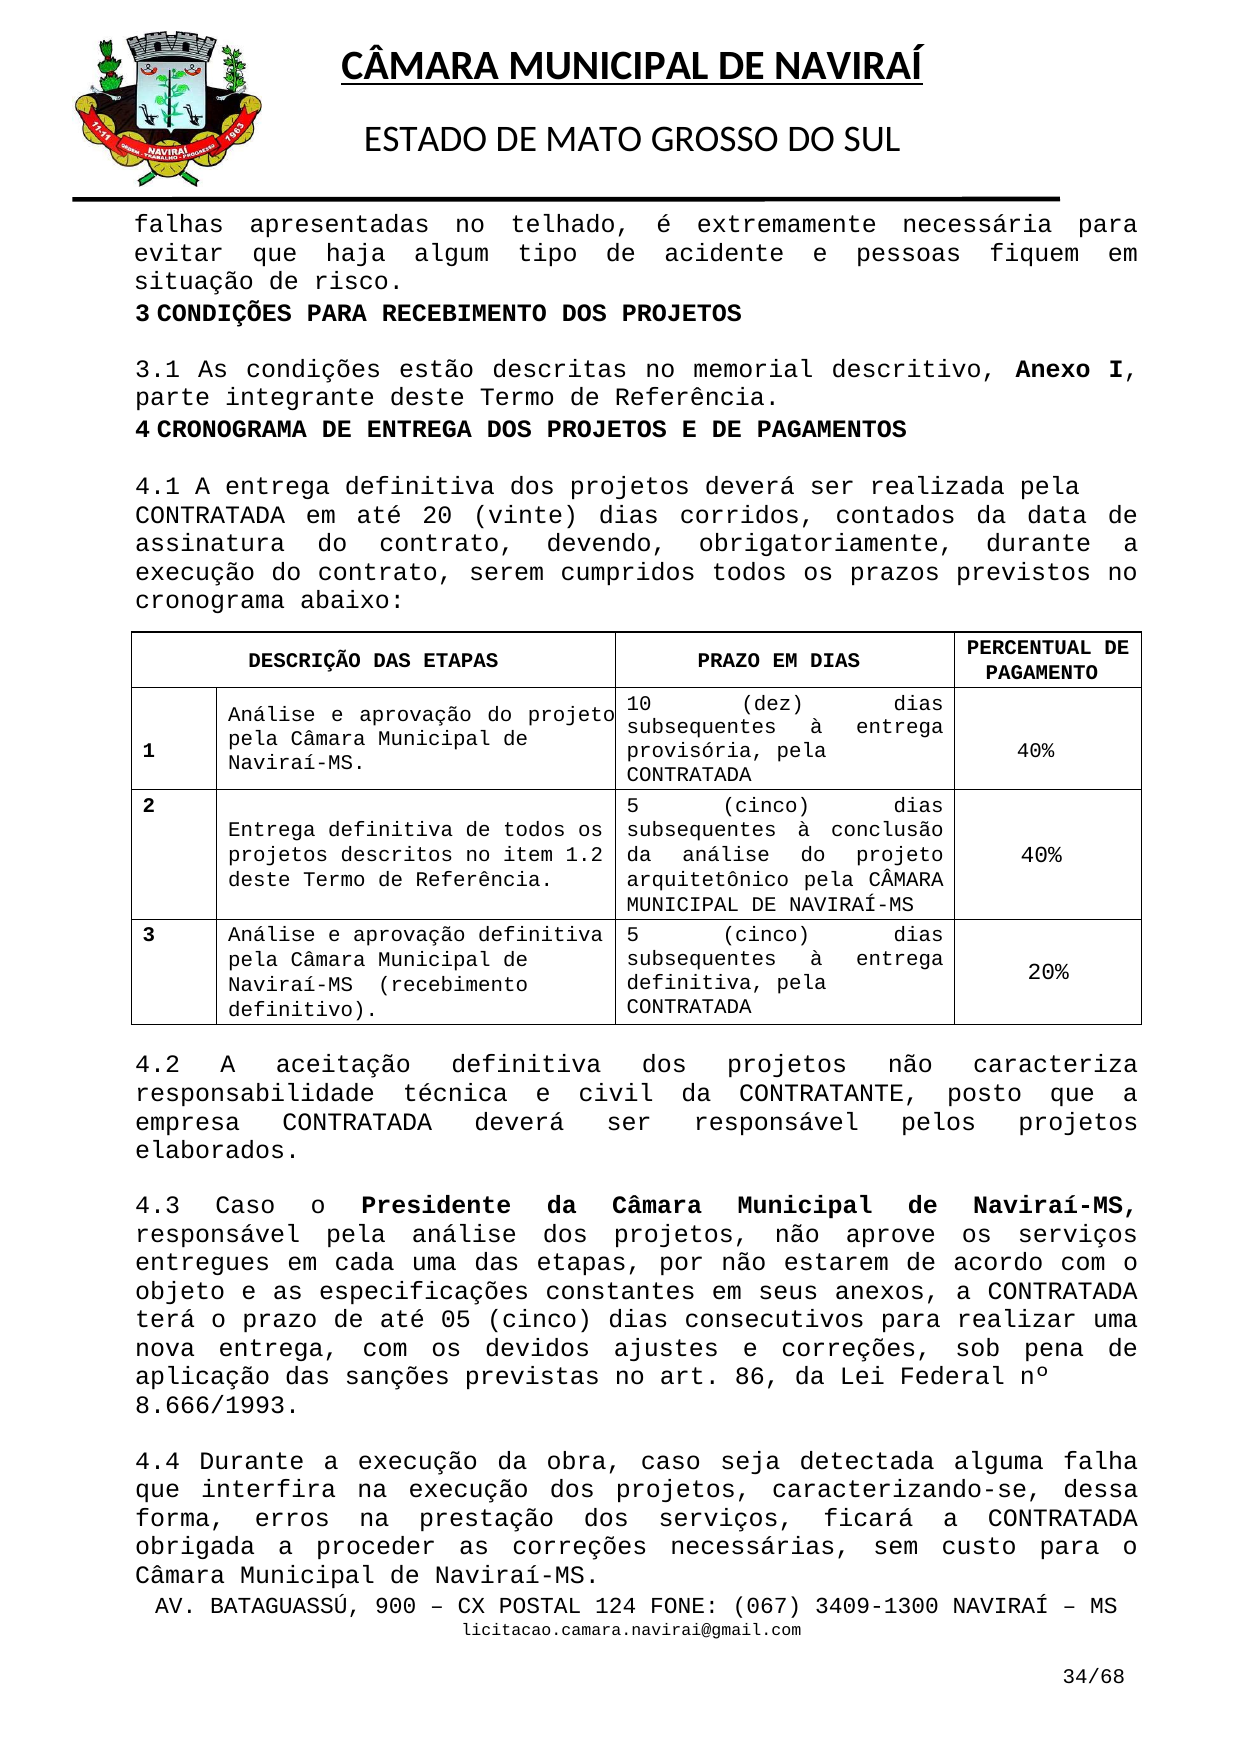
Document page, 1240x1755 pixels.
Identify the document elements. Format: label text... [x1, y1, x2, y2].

table_cell Análise e aprovação do projeto pela Câmara Municipal de Naviraí-MS. [217, 688, 615, 789]
table_cell 2 [132, 790, 216, 919]
subtitle 3 CONDIÇÕES PARA RECEBIMENTO DOS PROJETOS [135, 298, 1226, 329]
table_cell 40% [955, 688, 1141, 789]
text 4.2 A aceitação definitiva dos projetos não caracteriza responsabilidade técnica e civil da CONTRATANTE, posto que a empresa CONTRATADA deverá ser responsável pelos projetos elaborados. [135, 1052, 1138, 1166]
table_cell 1 [132, 688, 216, 789]
text 4.4 Durante a execução da obra, caso seja detectada alguma falha que interfira na execução dos projetos, caracterizando-se, dessa forma, erros na prestação dos serviços, ficará a CONTRATADA obrigada a proceder as correções necessárias, sem custo para o Câmara Municipal de Naviraí-MS. [135, 1448, 1138, 1591]
table_cell 10 (dez) dias subsequentes à entrega provisória, pela CONTRATADA [616, 688, 954, 789]
text 3.1 As condições estão descritas no memorial descritivo, Anexo I, parte integrante deste Termo de Referência. [135, 356, 1138, 413]
subtitle 4 CRONOGRAMA DE ENTREGA DOS PROJETOS E DE PAGAMENTOS [135, 414, 1226, 445]
table_cell 3 [132, 920, 216, 1024]
table_header PRAZO EM DIAS [616, 633, 954, 687]
table_cell 5 (cinco) dias subsequentes à conclusão da análise do projeto arquitetônico pela CÂMARA MUNICIPAL DE NAVIRAÍ-MS [616, 790, 954, 919]
table_cell Entrega definitiva de todos os projetos descritos no item 1.2 deste Termo de Referência. [217, 790, 615, 919]
text 8.666/1993. [135, 1393, 1138, 1421]
text falhas apresentadas no telhado, é extremamente necessária para evitar que haja algum tipo de acidente e pessoas fiquem em situação de risco. [134, 212, 1138, 297]
table_cell 5 (cinco) dias subsequentes à entrega definitiva, pela CONTRATADA [616, 920, 954, 1024]
table_header PERCENTUAL DE PAGAMENTO [955, 633, 1141, 687]
table_header DESCRIÇÃO DAS ETAPAS [217, 633, 615, 687]
table_cell Análise e aprovação definitiva pela Câmara Municipal de Naviraí-MS (recebimento definitivo). [217, 920, 615, 1024]
table_cell 20% [955, 920, 1141, 1024]
table_header [132, 633, 217, 687]
text CONTRATADA em até 20 (vinte) dias corridos, contados da data de assinatura do contrato, devendo, obrigatoriamente, durante a execução do contrato, serem cumpridos todos os prazos previstos no cronograma abaixo: [135, 502, 1138, 616]
table_cell 40% [955, 790, 1141, 919]
text 4.3 Caso o Presidente da Câmara Municipal de Naviraí-MS, responsável pela análise dos projetos, não aprove os serviços entregues em cada uma das etapas, por não estarem de acordo com o objeto e as especificações constantes em seus anexos, a CONTRATADA terá o prazo de até 05 (cinco) dias consecutivos para realizar uma nova entrega, com os devidos ajustes e correções, sob pena de aplicação das sanções previstas no art. 86, da Lei Federal nº [135, 1193, 1138, 1392]
text 4.1 A entrega definitiva dos projetos deverá ser realizada pela [135, 473, 1138, 502]
